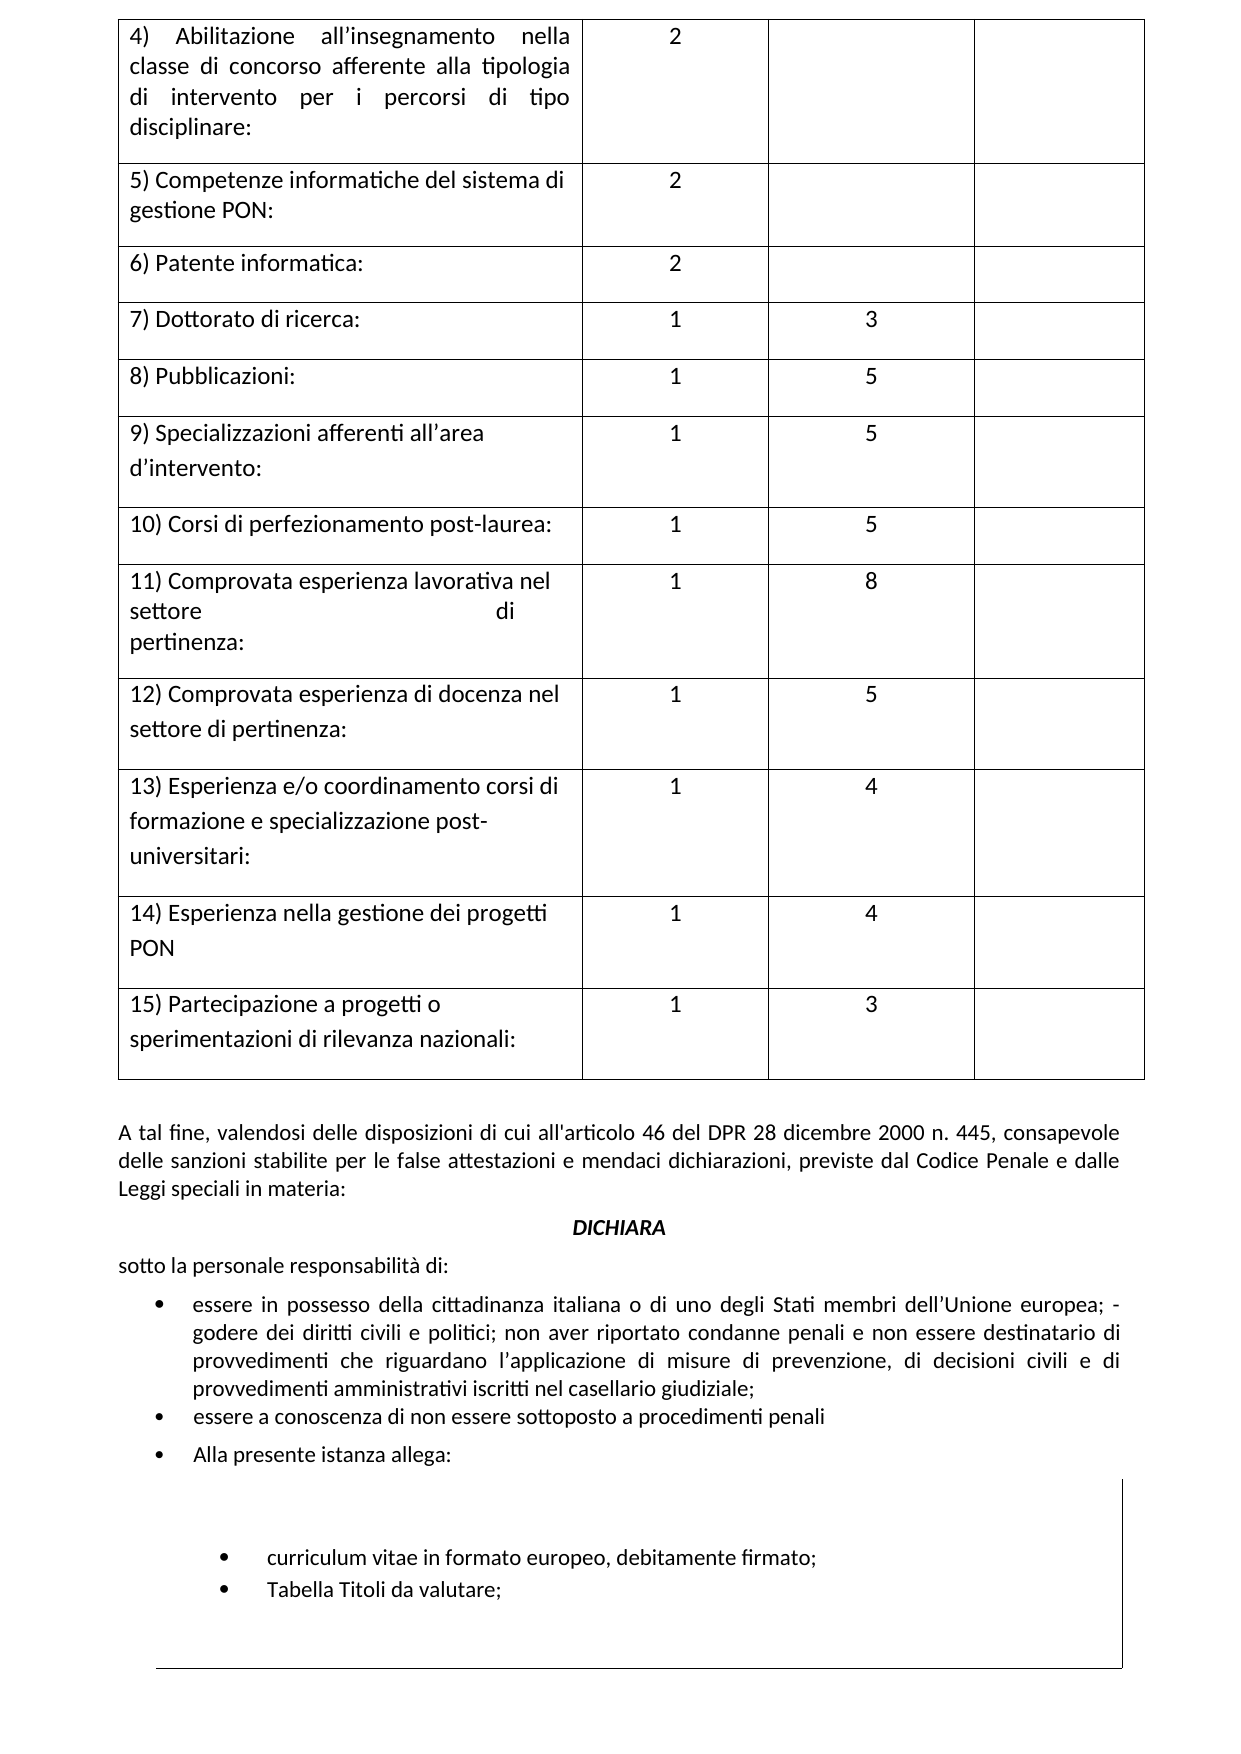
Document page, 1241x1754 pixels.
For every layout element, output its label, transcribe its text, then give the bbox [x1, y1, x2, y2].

table_cell 4 [769, 897, 974, 987]
table_cell 5) Competenze informatiche del sistema di gestione PON: [119, 164, 582, 246]
table_cell 15) Partecipazione a progetti o sperimentazioni di rilevanza nazionali: [119, 989, 582, 1079]
table_cell [769, 164, 974, 246]
table_cell [975, 508, 1144, 564]
table_cell 1 [583, 989, 768, 1079]
table_cell 2 [583, 164, 768, 246]
table_cell 4) Abilitazione all’insegnamento nella classe di concorso afferente alla tipologia di intervento per i percorsi di tipo disciplinare: [119, 20, 582, 163]
table_cell 4 [769, 770, 974, 896]
table_cell [975, 303, 1144, 359]
table_cell 8 [769, 565, 974, 677]
table_cell [975, 897, 1144, 987]
table_cell 1 [583, 565, 768, 677]
table_cell 12) Comprovata esperienza di docenza nel settore di pertinenza: [119, 679, 582, 769]
list curriculum vitae in formato europeo, debitamente firmato; [156, 1479, 1122, 1511]
table_cell [975, 164, 1144, 246]
table_cell 5 [769, 508, 974, 564]
table_cell 1 [583, 897, 768, 987]
table_cell 8) Pubblicazioni: [119, 360, 582, 416]
table_cell 11) Comprovata esperienza lavorativa nel settore di pertinenza: [119, 565, 582, 677]
table_cell 14) Esperienza nella gestione dei progetti PON [119, 897, 582, 987]
list Tabella Titoli da valutare; [156, 1511, 1122, 1668]
table_cell 1 [583, 508, 768, 564]
table_cell 6) Patente informatica: [119, 247, 582, 302]
list Alla presente istanza allega: [156, 1440, 1122, 1468]
table_cell 1 [583, 360, 768, 416]
table_cell 1 [583, 303, 768, 359]
text sotto la personale responsabilità di: [118, 1251, 1122, 1279]
table_cell 5 [769, 679, 974, 769]
table_cell 5 [769, 360, 974, 416]
table_cell 7) Dottorato di ricerca: [119, 303, 582, 359]
table_cell [975, 20, 1144, 163]
table_cell 2 [583, 247, 768, 302]
table_cell 1 [583, 679, 768, 769]
table_cell 1 [583, 417, 768, 507]
text A tal fine, valendosi delle disposizioni di cui all'articolo 46 del DPR 28 dicembre 2000 n. 445, consapevole delle sanzioni stabilite per le false attestazioni e mendaci dichiarazioni, previste dal Codice Penale e dalle Leggi speciali in materia: [118, 1118, 1122, 1203]
table_cell 13) Esperienza e/o coordinamento corsi di formazione e specializzazione post-universitari: [119, 770, 582, 896]
table_cell 2 [583, 20, 768, 163]
table_cell 9) Specializzazioni afferenti all’area d’intervento: [119, 417, 582, 507]
list essere a conoscenza di non essere sottoposto a procedimenti penali [156, 1402, 1122, 1430]
table_cell [769, 247, 974, 302]
table_cell [769, 20, 974, 163]
table_cell 1 [583, 770, 768, 896]
table_cell 10) Corsi di perfezionamento post-laurea: [119, 508, 582, 564]
table_cell [975, 417, 1144, 507]
table_cell [975, 565, 1144, 677]
table_cell [975, 247, 1144, 302]
list essere in possesso della cittadinanza italiana o di uno degli Stati membri dell’Unione europea; - godere dei diritti civili e politici; non aver riportato condanne penali e non essere destinatario di provvedimenti che riguardano l’applicazione di misure di prevenzione, di decisioni civili e di provvedimenti amministrativi iscritti nel casellario giudiziale; [155, 1290, 1122, 1402]
text DICHIARA [118, 1213, 1122, 1241]
table_cell 3 [769, 989, 974, 1079]
table_cell 3 [769, 303, 974, 359]
table_cell 5 [769, 417, 974, 507]
table_cell [975, 360, 1144, 416]
table_cell [975, 770, 1144, 896]
table_cell [975, 679, 1144, 769]
table_cell [975, 989, 1144, 1079]
